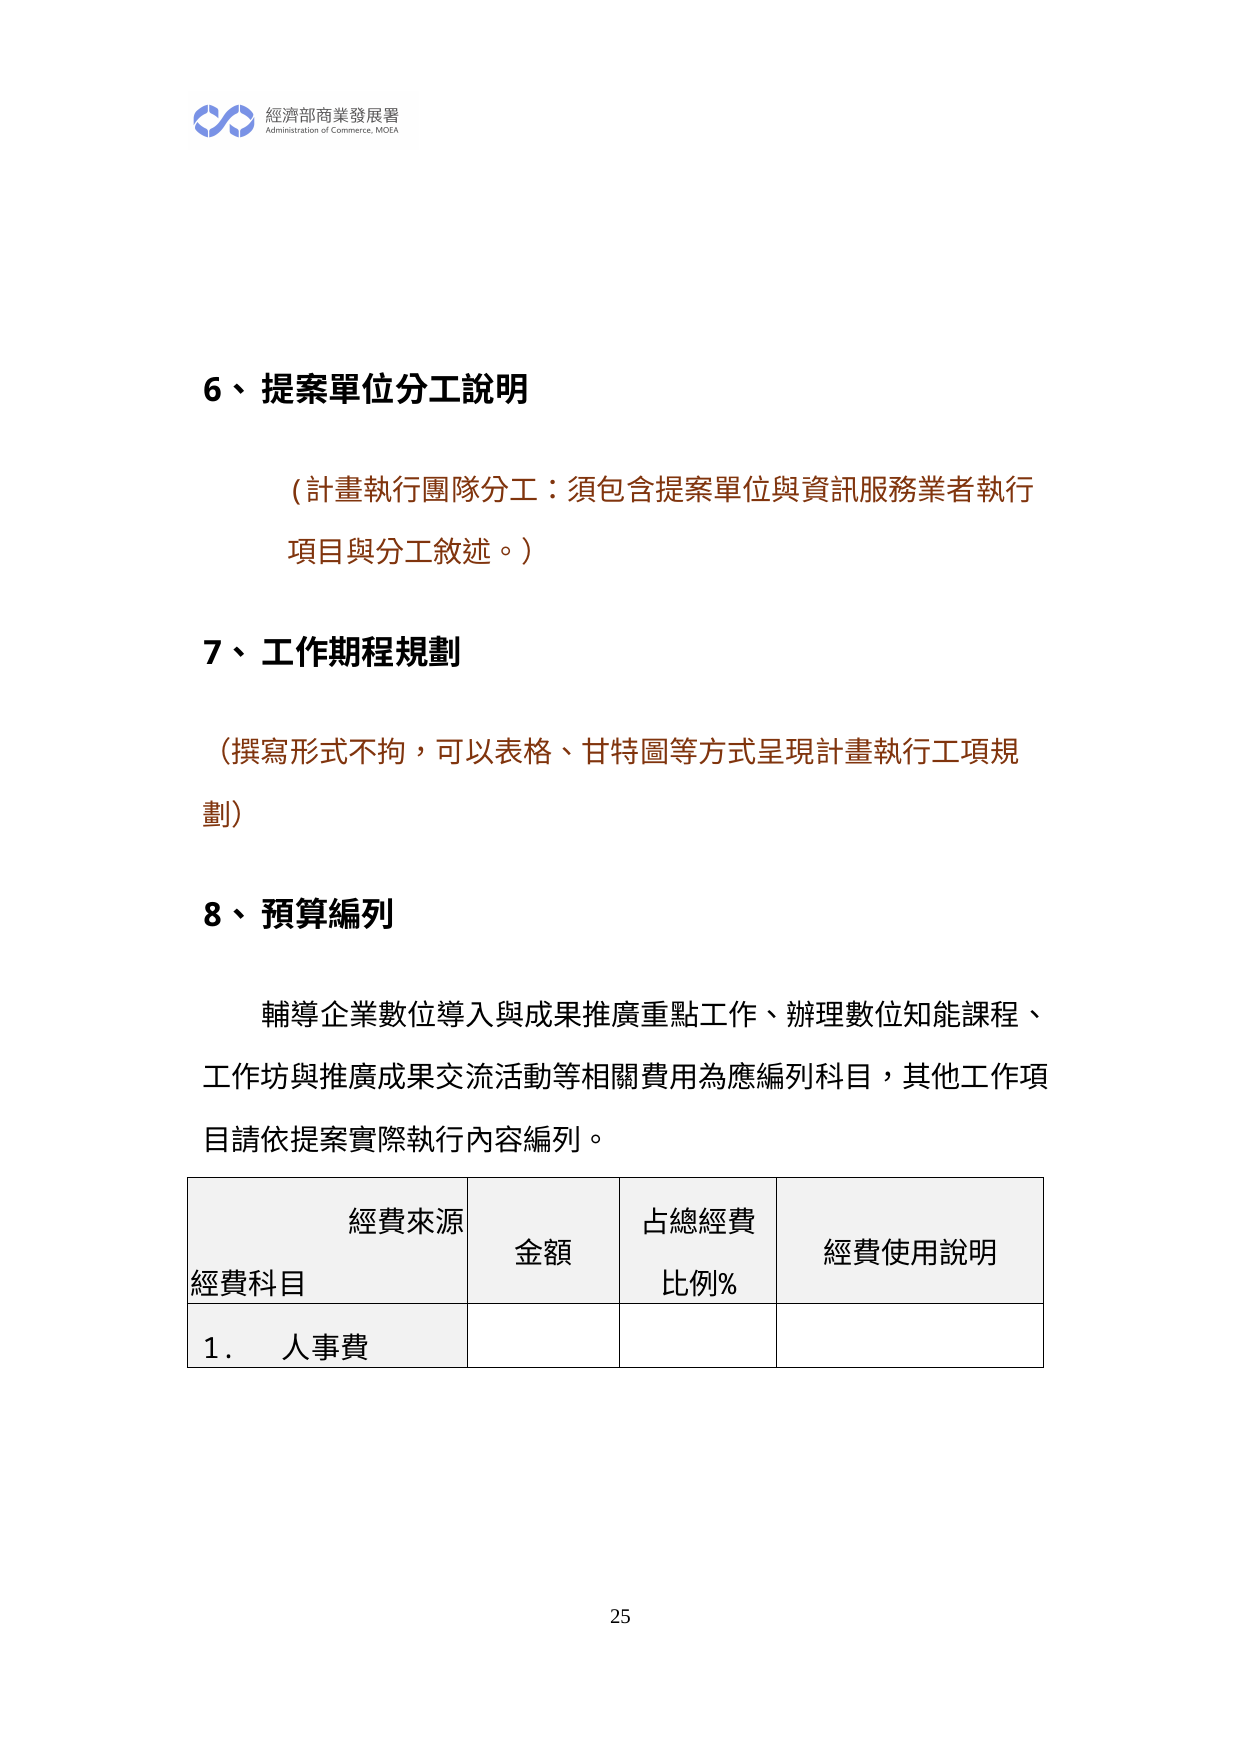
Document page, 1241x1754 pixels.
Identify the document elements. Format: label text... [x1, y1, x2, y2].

table_header 經費使用說明 [777, 1178, 1043, 1303]
subtitle (計畫執行團隊分工：須包含提案單位與資訊服務業者執行項目與分工敘述。） [287, 446, 1053, 571]
list 提案單位分工說明 [202, 346, 1053, 408]
table_header 金額 [468, 1178, 619, 1303]
subtitle （撰寫形式不拘，可以表格、甘特圖等方式呈現計畫執行工項規劃） [202, 708, 1053, 833]
table_header 經費來源 經費科目 [188, 1178, 467, 1303]
table_cell [777, 1304, 1043, 1367]
table_cell [620, 1304, 776, 1367]
table_cell [468, 1304, 619, 1367]
list 工作期程規劃 [202, 608, 1053, 671]
list 預算編列 [202, 871, 1053, 933]
table_cell 人事費 [188, 1304, 467, 1367]
table_header 占總經費 比例% [620, 1178, 776, 1303]
subtitle 輔導企業數位導入與成果推廣重點工作、辦理數位知能課程、工作坊與推廣成果交流活動等相關費用為應編列科目，其他工作項目請依提案實際執行內容編列。 [202, 971, 1053, 1158]
